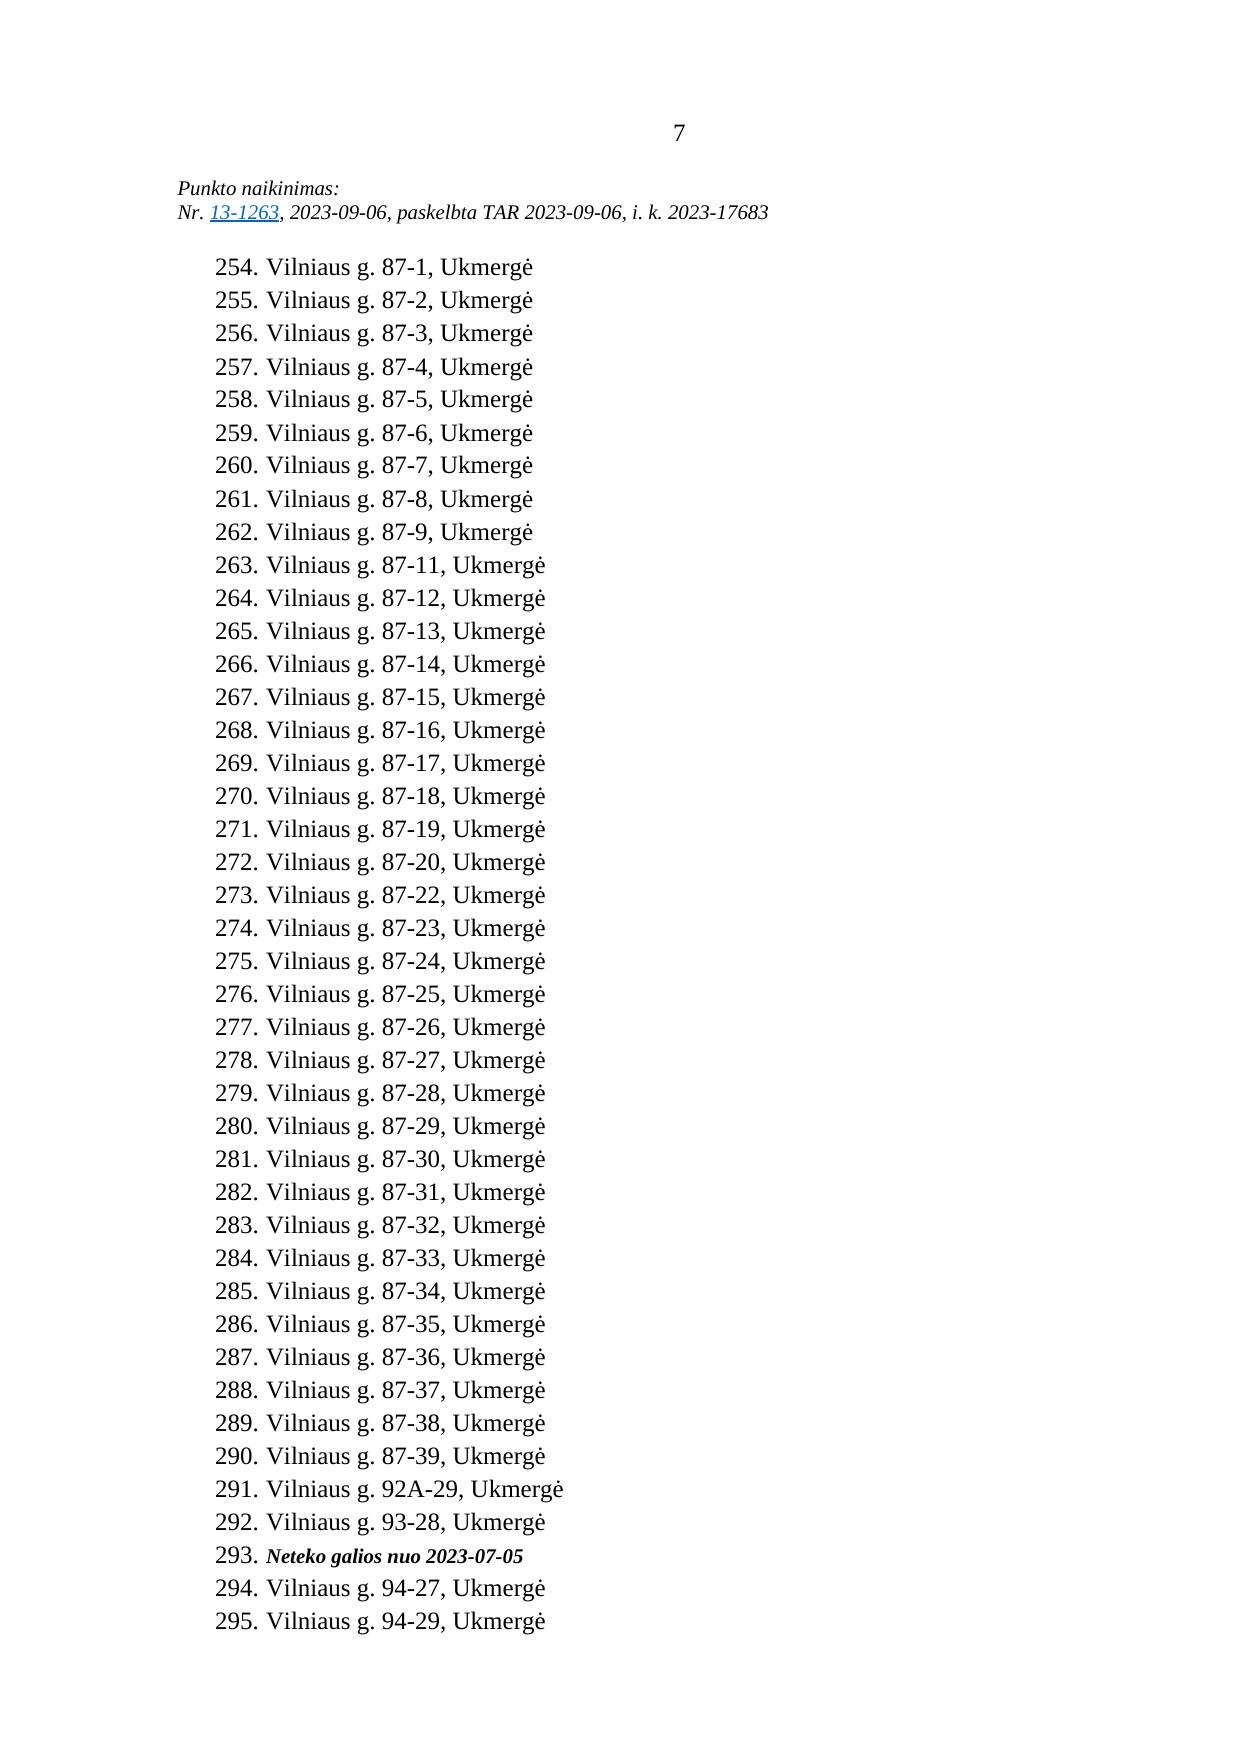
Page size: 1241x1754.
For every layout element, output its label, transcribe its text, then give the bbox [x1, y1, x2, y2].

text 255. Vilniaus g. 87-2, Ukmergė [215, 286, 1181, 314]
text 292. Vilniaus g. 93-28, Ukmergė [215, 1507, 1181, 1536]
text 265. Vilniaus g. 87-13, Ukmergė [215, 616, 1181, 644]
text 293. Neteko galios nuo 2023-07-05 [215, 1540, 1181, 1569]
text 256. Vilniaus g. 87-3, Ukmergė [215, 318, 1181, 347]
text 254. Vilniaus g. 87-1, Ukmergė [215, 252, 1181, 281]
text 288. Vilniaus g. 87-37, Ukmergė [215, 1375, 1181, 1404]
text 268. Vilniaus g. 87-16, Ukmergė [215, 715, 1181, 743]
text 277. Vilniaus g. 87-26, Ukmergė [215, 1012, 1181, 1041]
text Punkto naikinimas: [177, 176, 1181, 200]
text 275. Vilniaus g. 87-24, Ukmergė [215, 946, 1181, 975]
text 260. Vilniaus g. 87-7, Ukmergė [215, 451, 1181, 479]
text 286. Vilniaus g. 87-35, Ukmergė [215, 1309, 1181, 1338]
text 258. Vilniaus g. 87-5, Ukmergė [215, 384, 1181, 413]
text 274. Vilniaus g. 87-23, Ukmergė [215, 913, 1181, 942]
text 271. Vilniaus g. 87-19, Ukmergė [215, 814, 1181, 843]
text 261. Vilniaus g. 87-8, Ukmergė [215, 484, 1181, 512]
text 281. Vilniaus g. 87-30, Ukmergė [215, 1144, 1181, 1173]
text 276. Vilniaus g. 87-25, Ukmergė [215, 979, 1181, 1008]
text 279. Vilniaus g. 87-28, Ukmergė [215, 1078, 1181, 1107]
text 294. Vilniaus g. 94-27, Ukmergė [215, 1573, 1181, 1602]
text 295. Vilniaus g. 94-29, Ukmergė [215, 1606, 1181, 1635]
text 269. Vilniaus g. 87-17, Ukmergė [215, 748, 1181, 777]
text 262. Vilniaus g. 87-9, Ukmergė [215, 517, 1181, 545]
text 287. Vilniaus g. 87-36, Ukmergė [215, 1342, 1181, 1371]
text 280. Vilniaus g. 87-29, Ukmergė [215, 1111, 1181, 1140]
text 291. Vilniaus g. 92A-29, Ukmergė [215, 1474, 1181, 1503]
text 259. Vilniaus g. 87-6, Ukmergė [215, 418, 1181, 446]
text Nr. 13-1263, 2023-09-06, paskelbta TAR 2023-09-06, i. k. 2023-17683 [177, 200, 1181, 224]
text 272. Vilniaus g. 87-20, Ukmergė [215, 847, 1181, 876]
text 283. Vilniaus g. 87-32, Ukmergė [215, 1210, 1181, 1239]
text 278. Vilniaus g. 87-27, Ukmergė [215, 1045, 1181, 1074]
text 267. Vilniaus g. 87-15, Ukmergė [215, 682, 1181, 711]
text 270. Vilniaus g. 87-18, Ukmergė [215, 781, 1181, 809]
text 285. Vilniaus g. 87-34, Ukmergė [215, 1276, 1181, 1305]
text 266. Vilniaus g. 87-14, Ukmergė [215, 649, 1181, 677]
text 289. Vilniaus g. 87-38, Ukmergė [215, 1408, 1181, 1437]
text 282. Vilniaus g. 87-31, Ukmergė [215, 1177, 1181, 1206]
text 257. Vilniaus g. 87-4, Ukmergė [215, 352, 1181, 380]
text 284. Vilniaus g. 87-33, Ukmergė [215, 1243, 1181, 1272]
text 263. Vilniaus g. 87-11, Ukmergė [215, 550, 1181, 578]
text 264. Vilniaus g. 87-12, Ukmergė [215, 583, 1181, 611]
text 273. Vilniaus g. 87-22, Ukmergė [215, 880, 1181, 909]
text 290. Vilniaus g. 87-39, Ukmergė [215, 1441, 1181, 1470]
